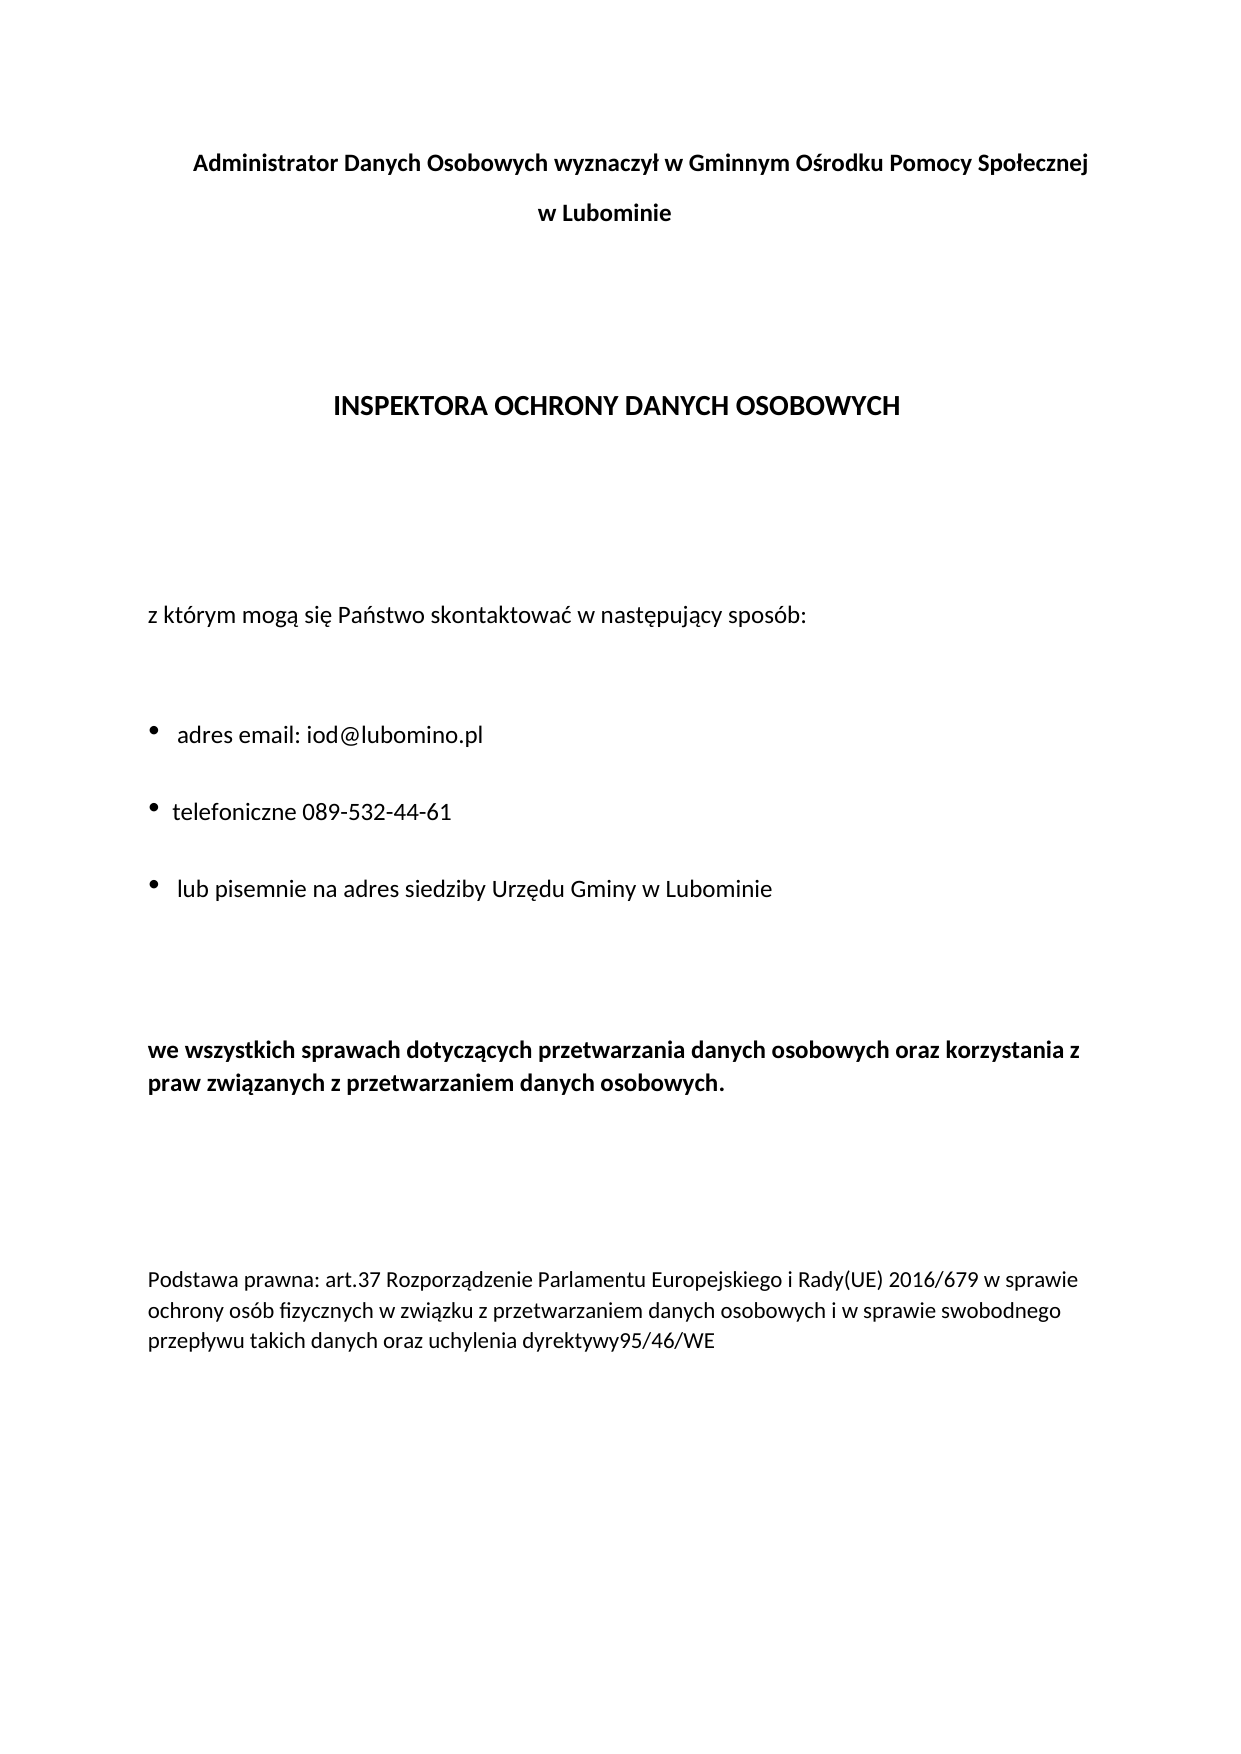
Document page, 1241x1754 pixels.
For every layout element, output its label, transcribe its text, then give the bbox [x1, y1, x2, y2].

text · lub pisemnie na adres siedziby Urzędu Gminy w Lubominie [148, 853, 1093, 909]
text INSPEKTORA OCHRONY DANYCH OSOBOWYCH [148, 387, 1093, 423]
text · telefoniczne 089-532-44-61 [148, 776, 1093, 832]
text we wszystkich sprawach dotyczących przetwarzania danych osobowych oraz korzystania z praw związanych z przetwarzaniem danych osobowych. [148, 1034, 1093, 1098]
text Podstawa prawna: art.37 Rozporządzenie Parlamentu Europejskiego i Rady(UE) 2016/679 w sprawie ochrony osób fizycznych w związku z przetwarzaniem danych osobowych i w sprawie swobodnego przepływu takich danych oraz uchylenia dyrektywy95/46/WE [148, 1266, 1093, 1354]
text Administrator Danych Osobowych wyznaczył w Gminnym Ośrodku Pomocy Społecznej [148, 148, 1093, 178]
text z którym mogą się Państwo skontaktować w następujący sposób: [148, 599, 1093, 630]
text w Lubominie [148, 197, 1093, 228]
text · adres email: iod@lubomino.pl [148, 699, 1093, 755]
